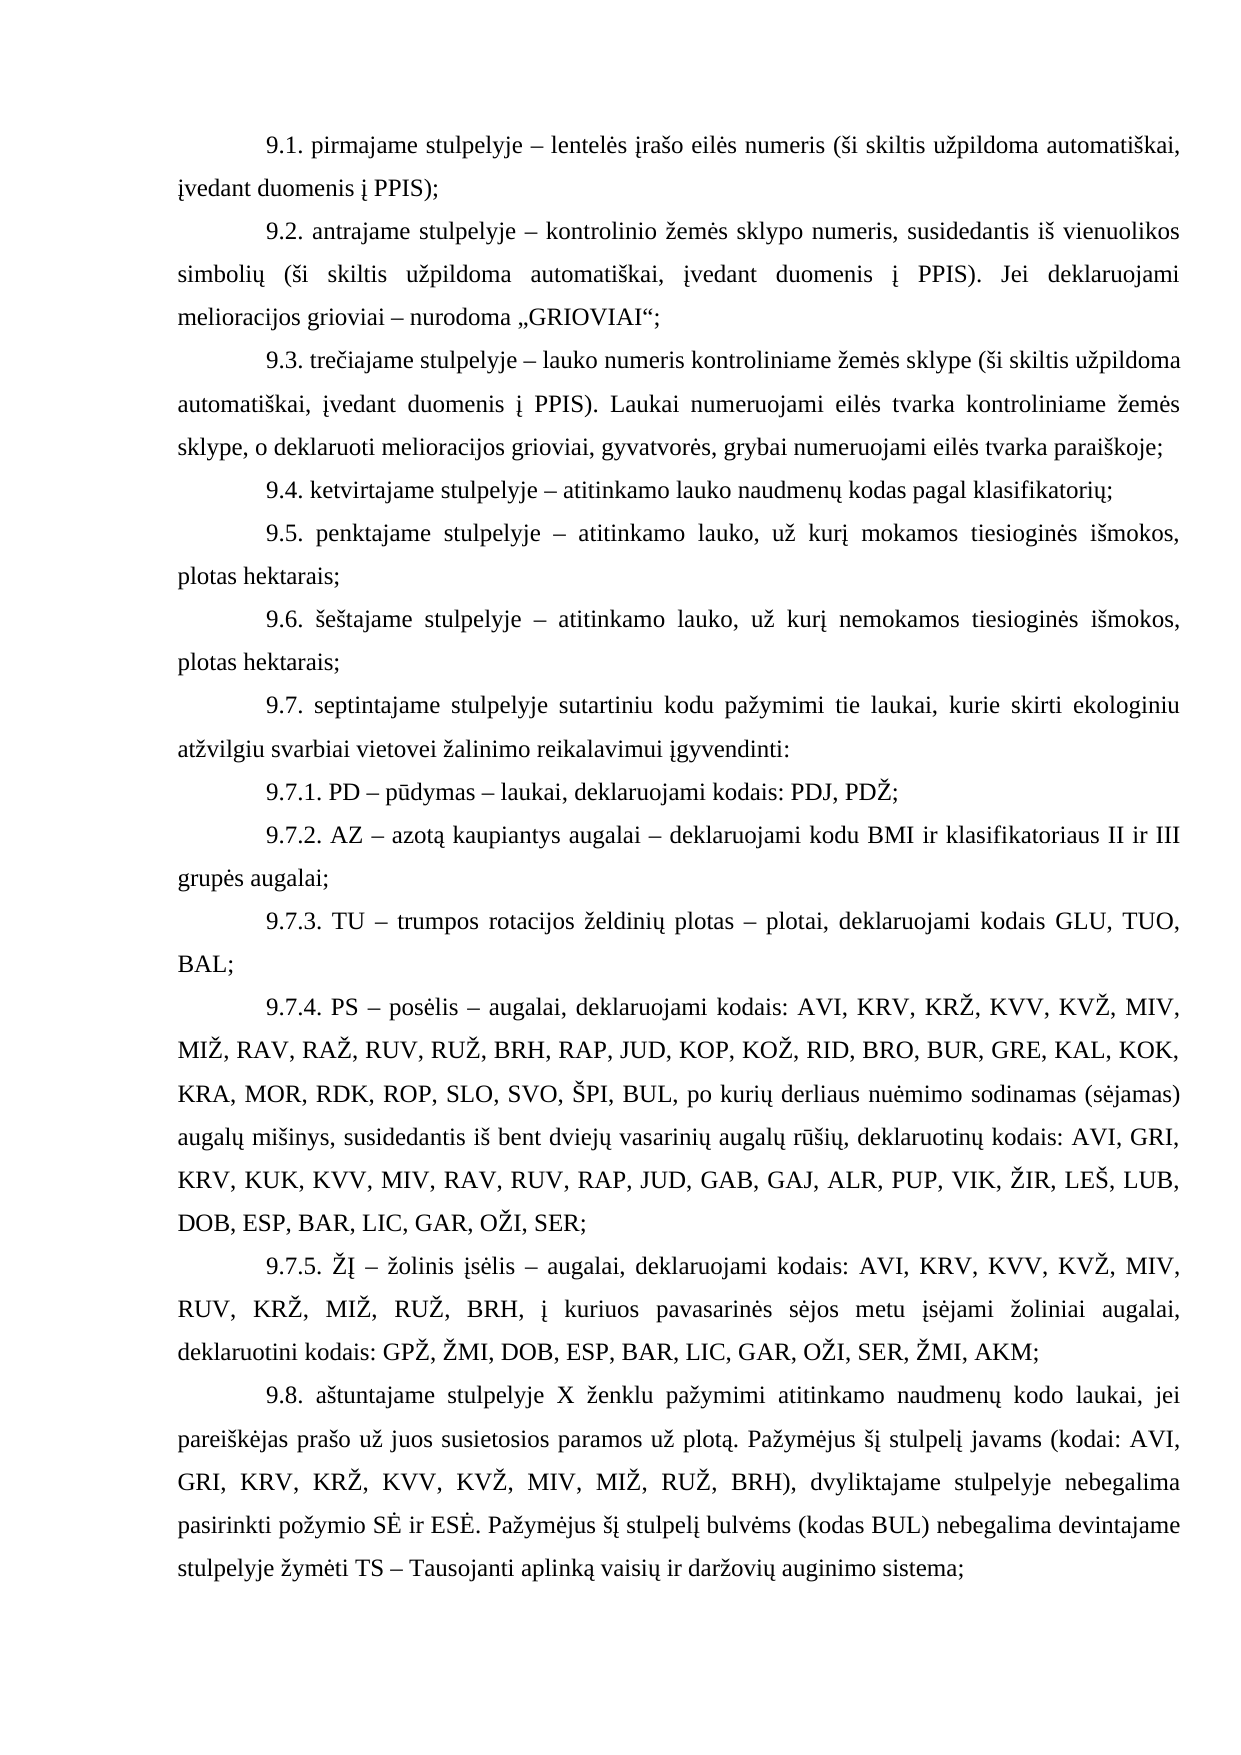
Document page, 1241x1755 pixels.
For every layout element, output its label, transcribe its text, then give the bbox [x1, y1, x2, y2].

text 9.7.3. TU – trumpos rotacijos želdinių plotas – plotai, deklaruojami kodais GLU, TUO, BAL; [177, 906, 1181, 978]
text 9.3. trečiajame stulpelyje – lauko numeris kontroliniame žemės sklype (ši skiltis užpildoma automatiškai, įvedant duomenis į PPIS). Laukai numeruojami eilės tvarka kontroliniame žemės sklype, o deklaruoti melioracijos grioviai, gyvatvorės, grybai numeruojami eilės tvarka paraiškoje; [177, 346, 1181, 461]
text 9.7. septintajame stulpelyje sutartiniu kodu pažymimi tie laukai, kurie skirti ekologiniu atžvilgiu svarbiai vietovei žalinimo reikalavimui įgyvendinti: [177, 691, 1181, 762]
text 9.8. aštuntajame stulpelyje X ženklu pažymimi atitinkamo naudmenų kodo laukai, jei pareiškėjas prašo už juos susietosios paramos už plotą. Pažymėjus šį stulpelį javams (kodai: AVI, GRI, KRV, KRŽ, KVV, KVŽ, MIV, MIŽ, RUŽ, BRH), dvyliktajame stulpelyje nebegalima pasirinkti požymio SĖ ir ESĖ. Pažymėjus šį stulpelį bulvėms (kodas BUL) nebegalima devintajame stulpelyje žymėti TS – Tausojanti aplinką vaisių ir daržovių auginimo sistema; [177, 1381, 1181, 1582]
text 9.1. pirmajame stulpelyje – lentelės įrašo eilės numeris (ši skiltis užpildoma automatiškai, įvedant duomenis į PPIS); [177, 130, 1181, 202]
text 9.5. penktajame stulpelyje – atitinkamo lauko, už kurį mokamos tiesioginės išmokos, plotas hektarais; [177, 518, 1181, 590]
text 9.6. šeštajame stulpelyje – atitinkamo lauko, už kurį nemokamos tiesioginės išmokos, plotas hektarais; [177, 604, 1181, 676]
text 9.7.1. PD – pūdymas – laukai, deklaruojami kodais: PDJ, PDŽ; [177, 777, 1181, 806]
text 9.4. ketvirtajame stulpelyje – atitinkamo lauko naudmenų kodas pagal klasifikatorių; [177, 475, 1181, 504]
text 9.7.2. AZ – azotą kaupiantys augalai – deklaruojami kodu BMI ir klasifikatoriaus II ir III grupės augalai; [177, 820, 1181, 892]
text 9.2. antrajame stulpelyje – kontrolinio žemės sklypo numeris, susidedantis iš vienuolikos simbolių (ši skiltis užpildoma automatiškai, įvedant duomenis į PPIS). Jei deklaruojami melioracijos grioviai – nurodoma „GRIOVIAI“; [177, 216, 1181, 331]
text 9.7.5. ŽĮ – žolinis įsėlis – augalai, deklaruojami kodais: AVI, KRV, KVV, KVŽ, MIV, RUV, KRŽ, MIŽ, RUŽ, BRH, į kuriuos pavasarinės sėjos metu įsėjami žoliniai augalai, deklaruotini kodais: GPŽ, ŽMI, DOB, ESP, BAR, LIC, GAR, OŽI, SER, ŽMI, AKM; [177, 1251, 1181, 1366]
text 9.7.4. PS – posėlis – augalai, deklaruojami kodais: AVI, KRV, KRŽ, KVV, KVŽ, MIV, MIŽ, RAV, RAŽ, RUV, RUŽ, BRH, RAP, JUD, KOP, KOŽ, RID, BRO, BUR, GRE, KAL, KOK, KRA, MOR, RDK, ROP, SLO, SVO, ŠPI, BUL, po kurių derliaus nuėmimo sodinamas (sėjamas) augalų mišinys, susidedantis iš bent dviejų vasarinių augalų rūšių, deklaruotinų kodais: AVI, GRI, KRV, KUK, KVV, MIV, RAV, RUV, RAP, JUD, GAB, GAJ, ALR, PUP, VIK, ŽIR, LEŠ, LUB, DOB, ESP, BAR, LIC, GAR, OŽI, SER; [177, 992, 1181, 1237]
